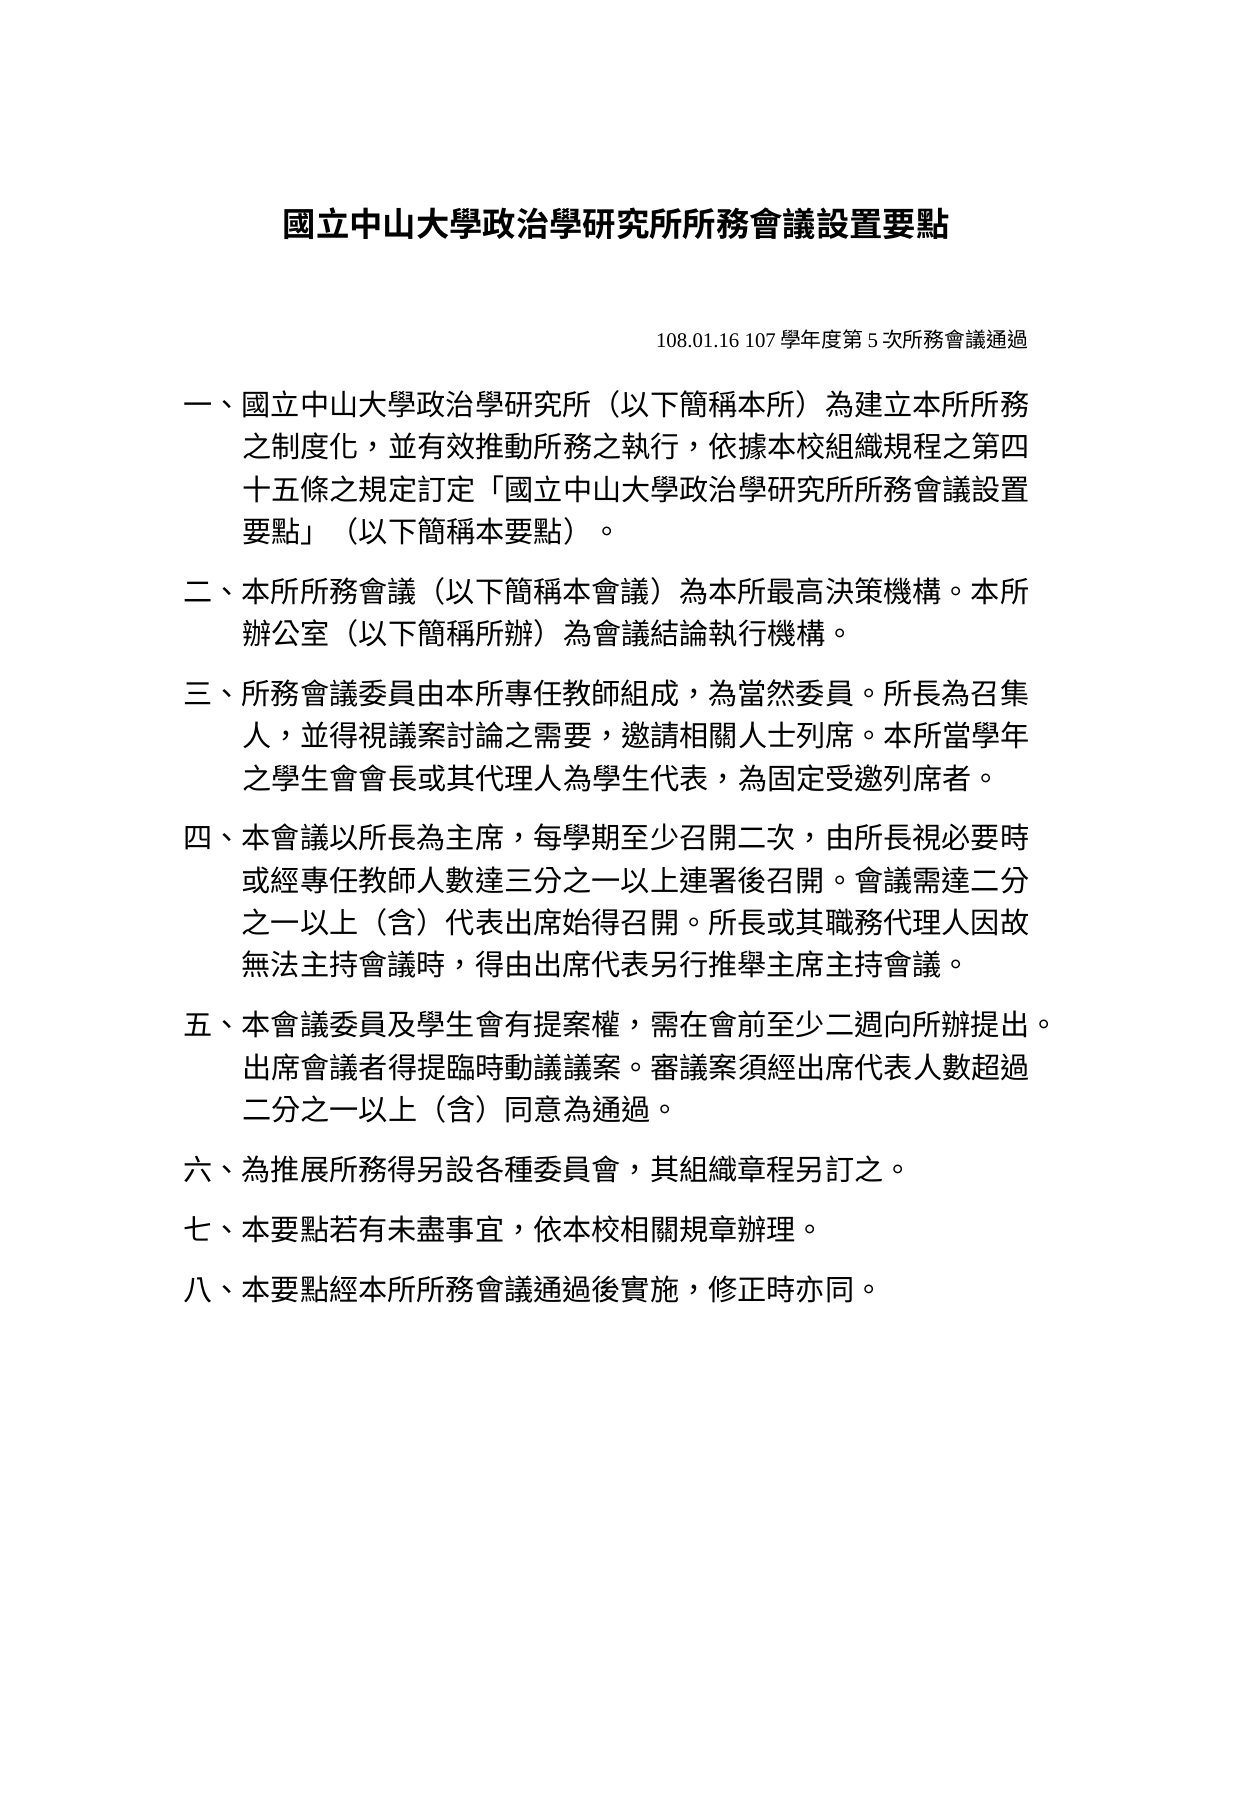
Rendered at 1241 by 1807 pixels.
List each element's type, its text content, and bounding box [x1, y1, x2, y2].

text 七、本要點若有未盡事宜，依本校相關規章辦理。 [183, 1206, 1048, 1248]
text 一、國立中山大學政治學研究所（以下簡稱本所）為建立本所所務之制度化，並有效推動所務之執行，依據本校組織規程之第四十五條之規定訂定「國立中山大學政治學研究所所務會議設置要點」（以下簡稱本要點）。 [183, 382, 1048, 551]
text 五、本會議委員及學生會有提案權，需在會前至少二週向所辦提出。出席會議者得提臨時動議議案。審議案須經出席代表人數超過二分之一以上（含）同意為通過。 [183, 1002, 1048, 1129]
text 四、本會議以所長為主席，每學期至少召開二次，由所長視必要時或經專任教師人數達三分之一以上連署後召開。會議需達二分之一以上（含）代表出席始得召開。所長或其職務代理人因故無法主持會議時，得由出席代表另行推舉主席主持會議。 [183, 815, 1048, 984]
text 六、為推展所務得另設各種委員會，其組織章程另訂之。 [183, 1146, 1048, 1189]
text 三、所務會議委員由本所專任教師組成，為當然委員。所長為召集人，並得視議案討論之需要，邀請相關人士列席。本所當學年之學生會會長或其代理人為學生代表，為固定受邀列席者。 [183, 671, 1048, 797]
text 108.01.16 107學年度第5次所務會議通過 [183, 323, 1048, 353]
text 八、本要點經本所所務會議通過後實施，修正時亦同。 [183, 1266, 1048, 1308]
text 二、本所所務會議（以下簡稱本會議）為本所最高決策機構。本所辦公室（以下簡稱所辦）為會議結論執行機構。 [183, 568, 1048, 653]
text 國立中山大學政治學研究所所務會議設置要點 [183, 198, 1048, 246]
